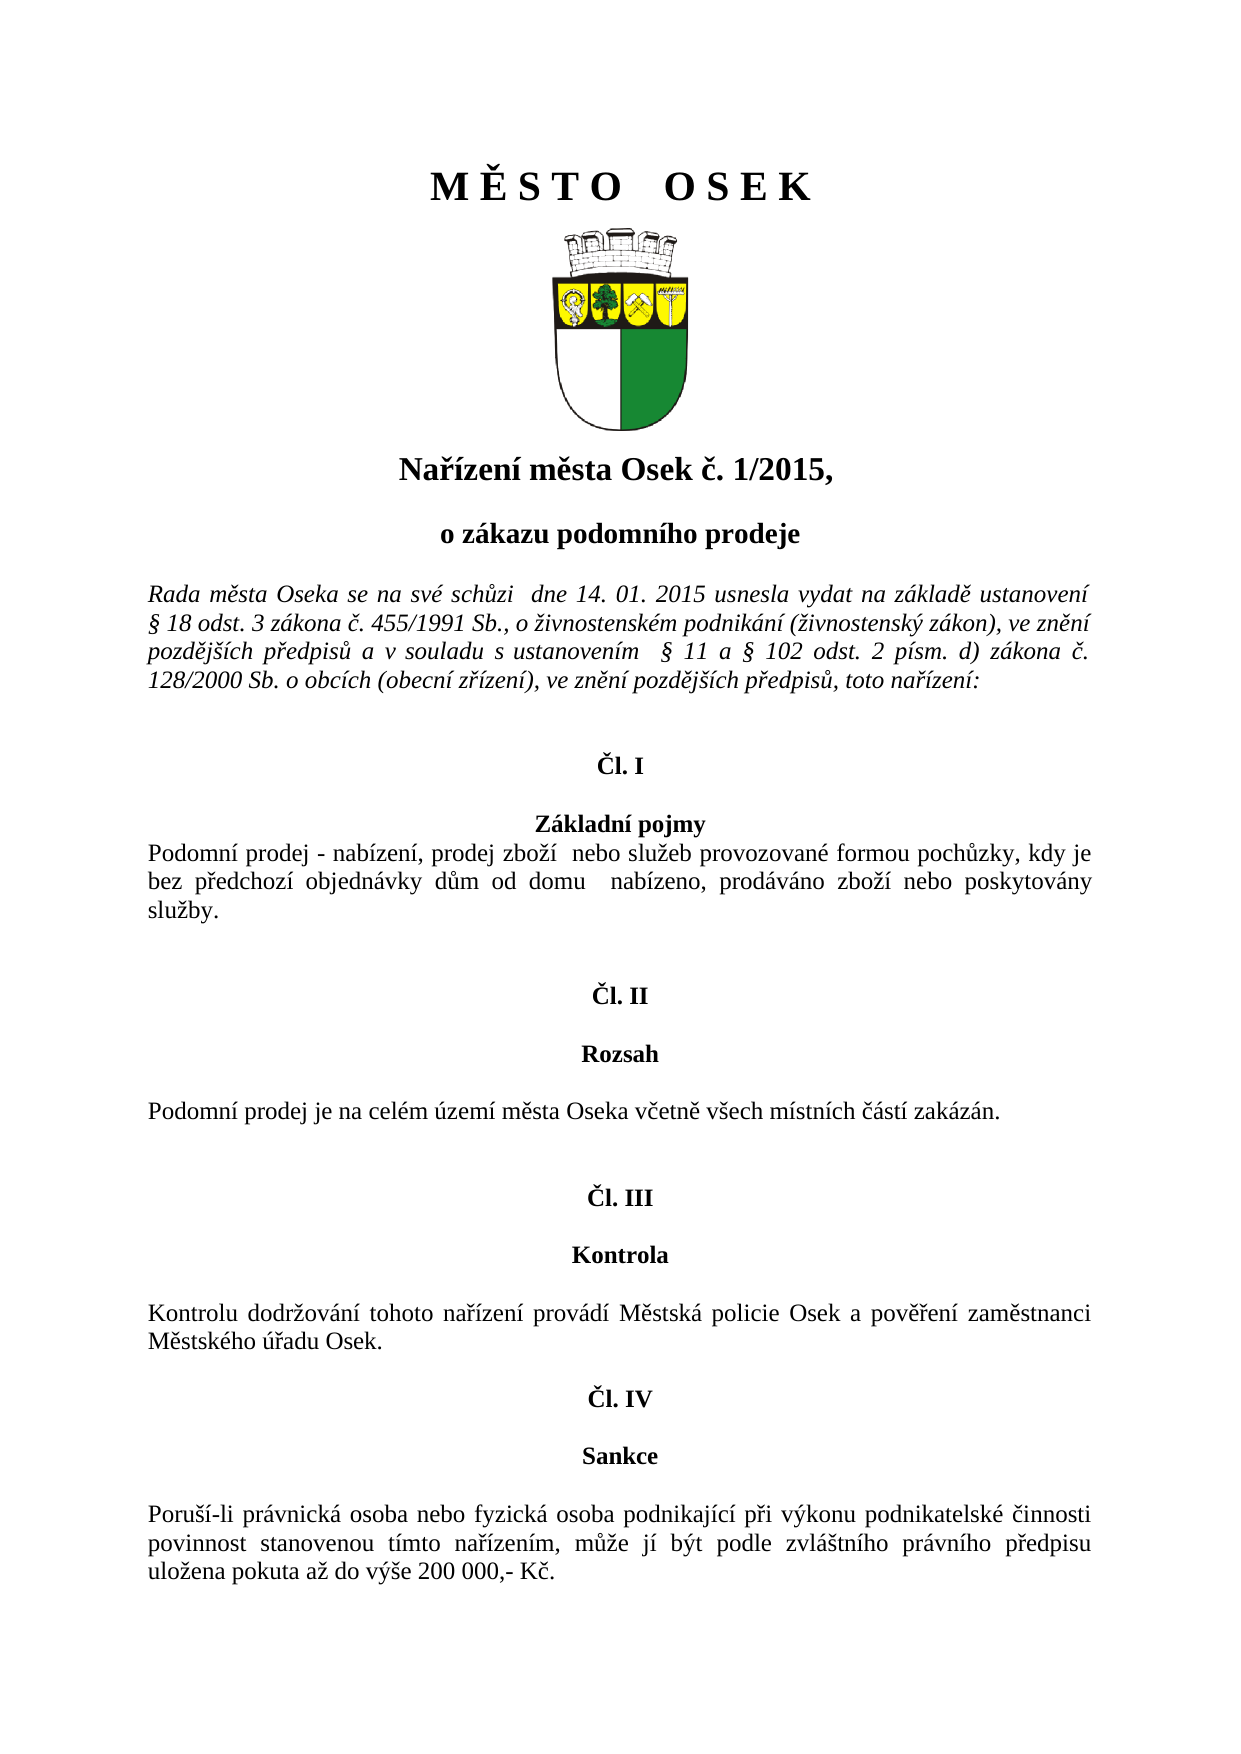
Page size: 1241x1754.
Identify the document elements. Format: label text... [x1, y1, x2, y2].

text Čl. II [148, 981, 1093, 1010]
text M Ě S T O O S E K [148, 162, 1093, 209]
text Základní pojmy [148, 809, 1093, 838]
text Čl. IV [148, 1384, 1093, 1413]
text Podomní prodej je na celém území města Oseka včetně všech místních částí zakázán. [148, 1096, 1093, 1125]
text Sankce [148, 1441, 1093, 1470]
text o zákazu podomního prodeje [148, 517, 1093, 550]
text Čl. I [148, 751, 1093, 780]
text Podomní prodej - nabízení, prodej zboží nebo služeb provozované formou pochůzky, kdy je bez předchozí objednávky dům od domu nabízeno, prodáváno zboží nebo poskytovány služby. [148, 838, 1093, 924]
text Poruší-li právnická osoba nebo fyzická osoba podnikající při výkonu podnikatelské činnosti povinnost stanovenou tímto nařízením, může jí být podle zvláštního právního předpisu uložena pokuta až do výše 200 000,- Kč. [148, 1499, 1093, 1585]
text Kontrola [148, 1240, 1093, 1269]
text Kontrolu dodržování tohoto nařízení provádí Městská policie Osek a pověření zaměstnanci Městského úřadu Osek. [148, 1298, 1093, 1355]
text Rada města Oseka se na své schůzi dne 14. 01. 2015 usnesla vydat na základě ustanovení § 18 odst. 3 zákona č. 455/1991 Sb., o živnostenském podnikání (živnostenský zákon), ve znění pozdějších předpisů a v souladu s ustanovením § 11 a § 102 odst. 2 písm. d) zákona č. 128/2000 Sb. o obcích (obecní zřízení), ve znění pozdějších předpisů, toto nařízení: [148, 579, 1093, 694]
text Nařízení města Osek č. 1/2015, [148, 449, 1093, 488]
text Rozsah [148, 1039, 1093, 1068]
text Čl. III [148, 1183, 1093, 1211]
